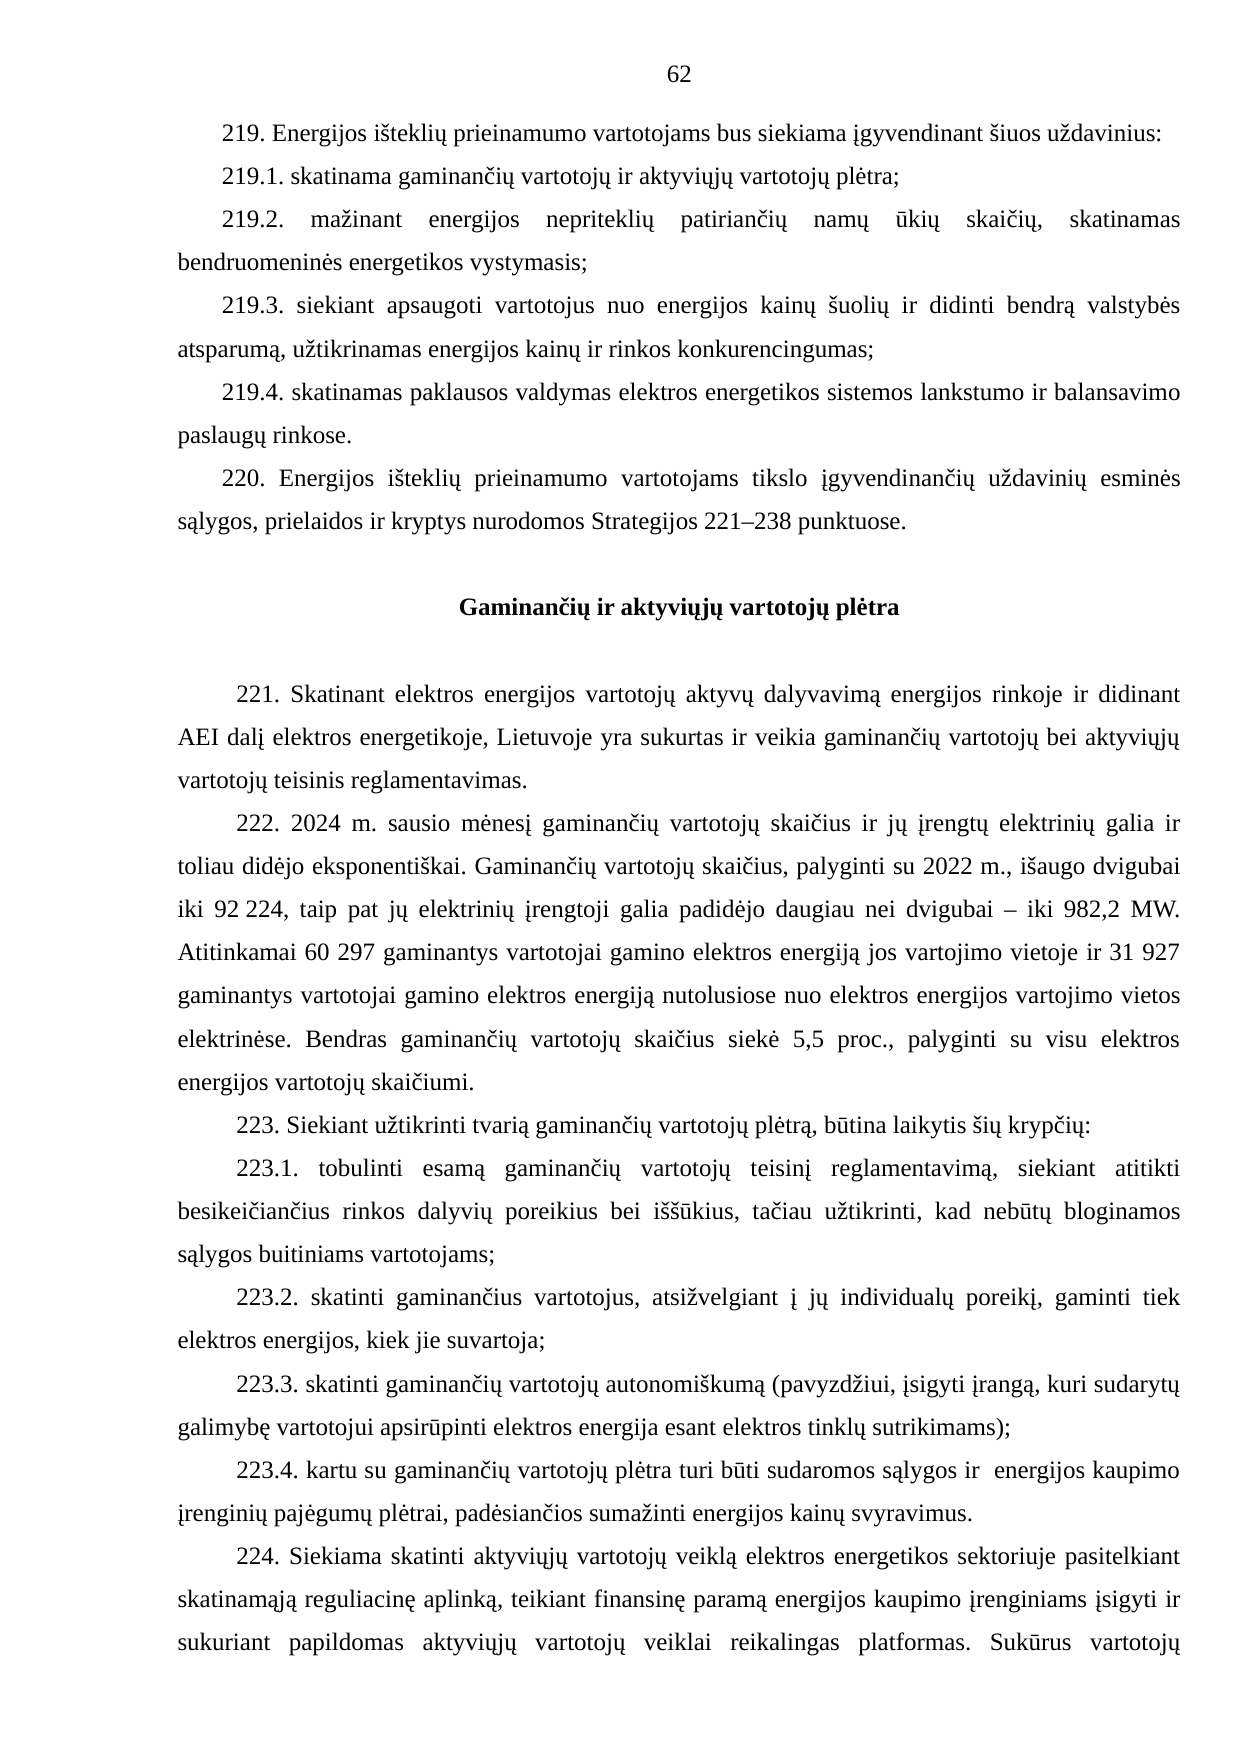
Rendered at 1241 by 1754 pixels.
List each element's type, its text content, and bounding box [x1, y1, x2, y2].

text 223.4. kartu su gaminančių vartotojų plėtra turi būti sudaromos sąlygos ir energijos kaupimo įrenginių pajėgumų plėtrai, padėsiančios sumažinti energijos kainų svyravimus. [177, 1455, 1181, 1527]
text 223.3. skatinti gaminančių vartotojų autonomiškumą (pavyzdžiui, įsigyti įrangą, kuri sudarytų galimybę vartotojui apsirūpinti elektros energija esant elektros tinklų sutrikimams); [177, 1369, 1181, 1441]
text Gaminančių ir aktyviųjų vartotojų plėtra [177, 592, 1181, 621]
text 223. Siekiant užtikrinti tvarią gaminančių vartotojų plėtrą, būtina laikytis šių krypčių: [177, 1110, 1181, 1139]
text 223.1. tobulinti esamą gaminančių vartotojų teisinį reglamentavimą, siekiant atitikti besikeičiančius rinkos dalyvių poreikius bei iššūkius, tačiau užtikrinti, kad nebūtų bloginamos sąlygos buitiniams vartotojams; [177, 1153, 1181, 1268]
text 219. Energijos išteklių prieinamumo vartotojams bus siekiama įgyvendinant šiuos uždavinius: [177, 118, 1181, 147]
text 223.2. skatinti gaminančius vartotojus, atsižvelgiant į jų individualų poreikį, gaminti tiek elektros energijos, kiek jie suvartoja; [177, 1282, 1181, 1354]
text 219.3. siekiant apsaugoti vartotojus nuo energijos kainų šuolių ir didinti bendrą valstybės atsparumą, užtikrinamas energijos kainų ir rinkos konkurencingumas; [177, 291, 1181, 362]
text 220. Energijos išteklių prieinamumo vartotojams tikslo įgyvendinančių uždavinių esminės sąlygos, prielaidos ir kryptys nurodomos Strategijos 221–238 punktuose. [177, 463, 1181, 535]
text 219.1. skatinama gaminančių vartotojų ir aktyviųjų vartotojų plėtra; [177, 161, 1181, 190]
text 219.2. mažinant energijos nepriteklių patiriančių namų ūkių skaičių, skatinamas bendruomeninės energetikos vystymasis; [177, 204, 1181, 276]
text 224. Siekiama skatinti aktyviųjų vartotojų veiklą elektros energetikos sektoriuje pasitelkiant skatinamąją reguliacinę aplinką, teikiant finansinę paramą energijos kaupimo įrenginiams įsigyti ir sukuriant papildomas aktyviųjų vartotojų veiklai reikalingas platformas. Sukūrus vartotojų [177, 1541, 1181, 1656]
text 222. 2024 m. sausio mėnesį gaminančių vartotojų skaičius ir jų įrengtų elektrinių galia ir toliau didėjo eksponentiškai. Gaminančių vartotojų skaičius, palyginti su 2022 m., išaugo dvigubai iki 92 224, taip pat jų elektrinių įrengtoji galia padidėjo daugiau nei dvigubai – iki 982,2 MW. Atitinkamai 60 297 gaminantys vartotojai gamino elektros energiją jos vartojimo vietoje ir 31 927 gaminantys vartotojai gamino elektros energiją nutolusiose nuo elektros energijos vartojimo vietos elektrinėse. Bendras gaminančių vartotojų skaičius siekė 5,5 proc., palyginti su visu elektros energijos vartotojų skaičiumi. [177, 808, 1181, 1096]
text 221. Skatinant elektros energijos vartotojų aktyvų dalyvavimą energijos rinkoje ir didinant AEI dalį elektros energetikoje, Lietuvoje yra sukurtas ir veikia gaminančių vartotojų bei aktyviųjų vartotojų teisinis reglamentavimas. [177, 679, 1181, 794]
text 219.4. skatinamas paklausos valdymas elektros energetikos sistemos lankstumo ir balansavimo paslaugų rinkose. [177, 377, 1181, 449]
